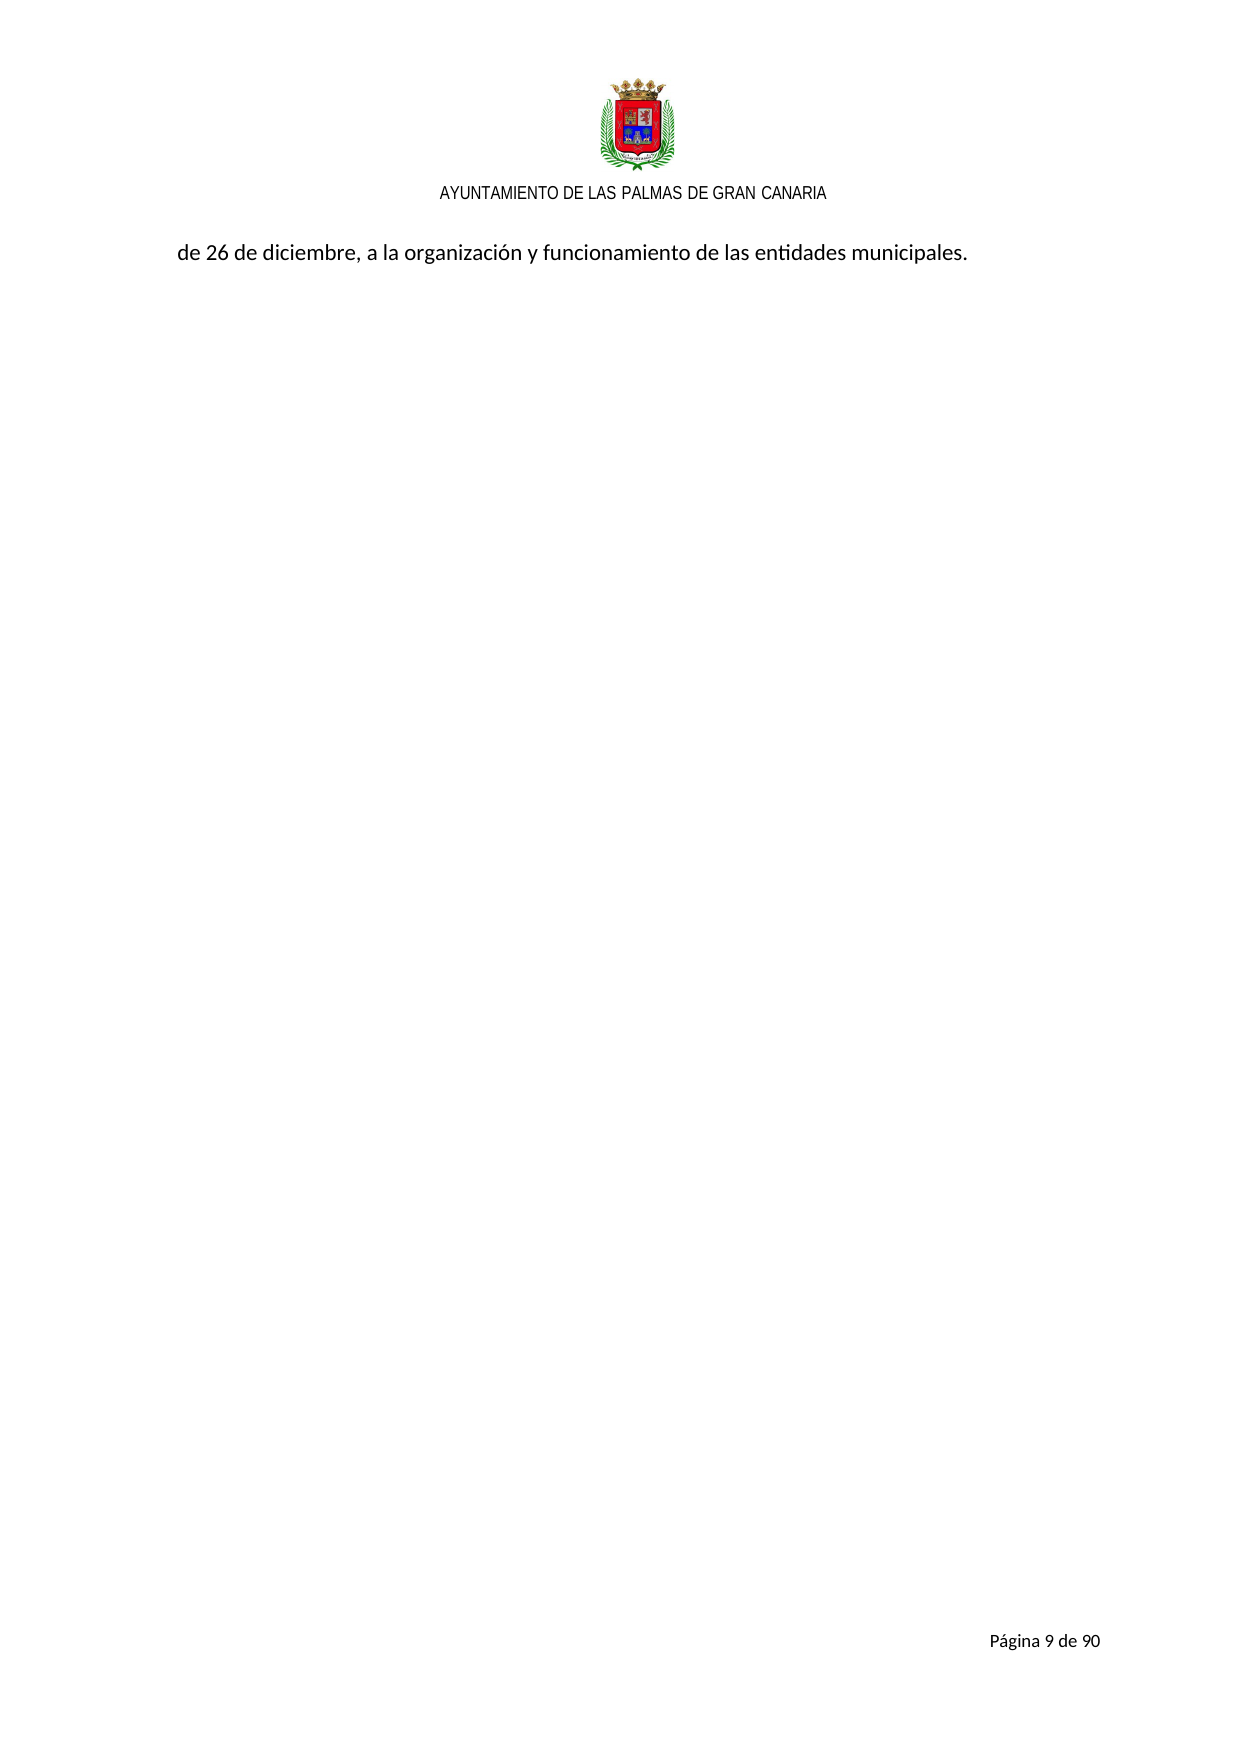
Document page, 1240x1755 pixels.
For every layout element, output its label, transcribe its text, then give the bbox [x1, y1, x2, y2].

text de 26 de diciembre, a la organización y funcionamiento de las entidades municipales. [177, 238, 1056, 266]
